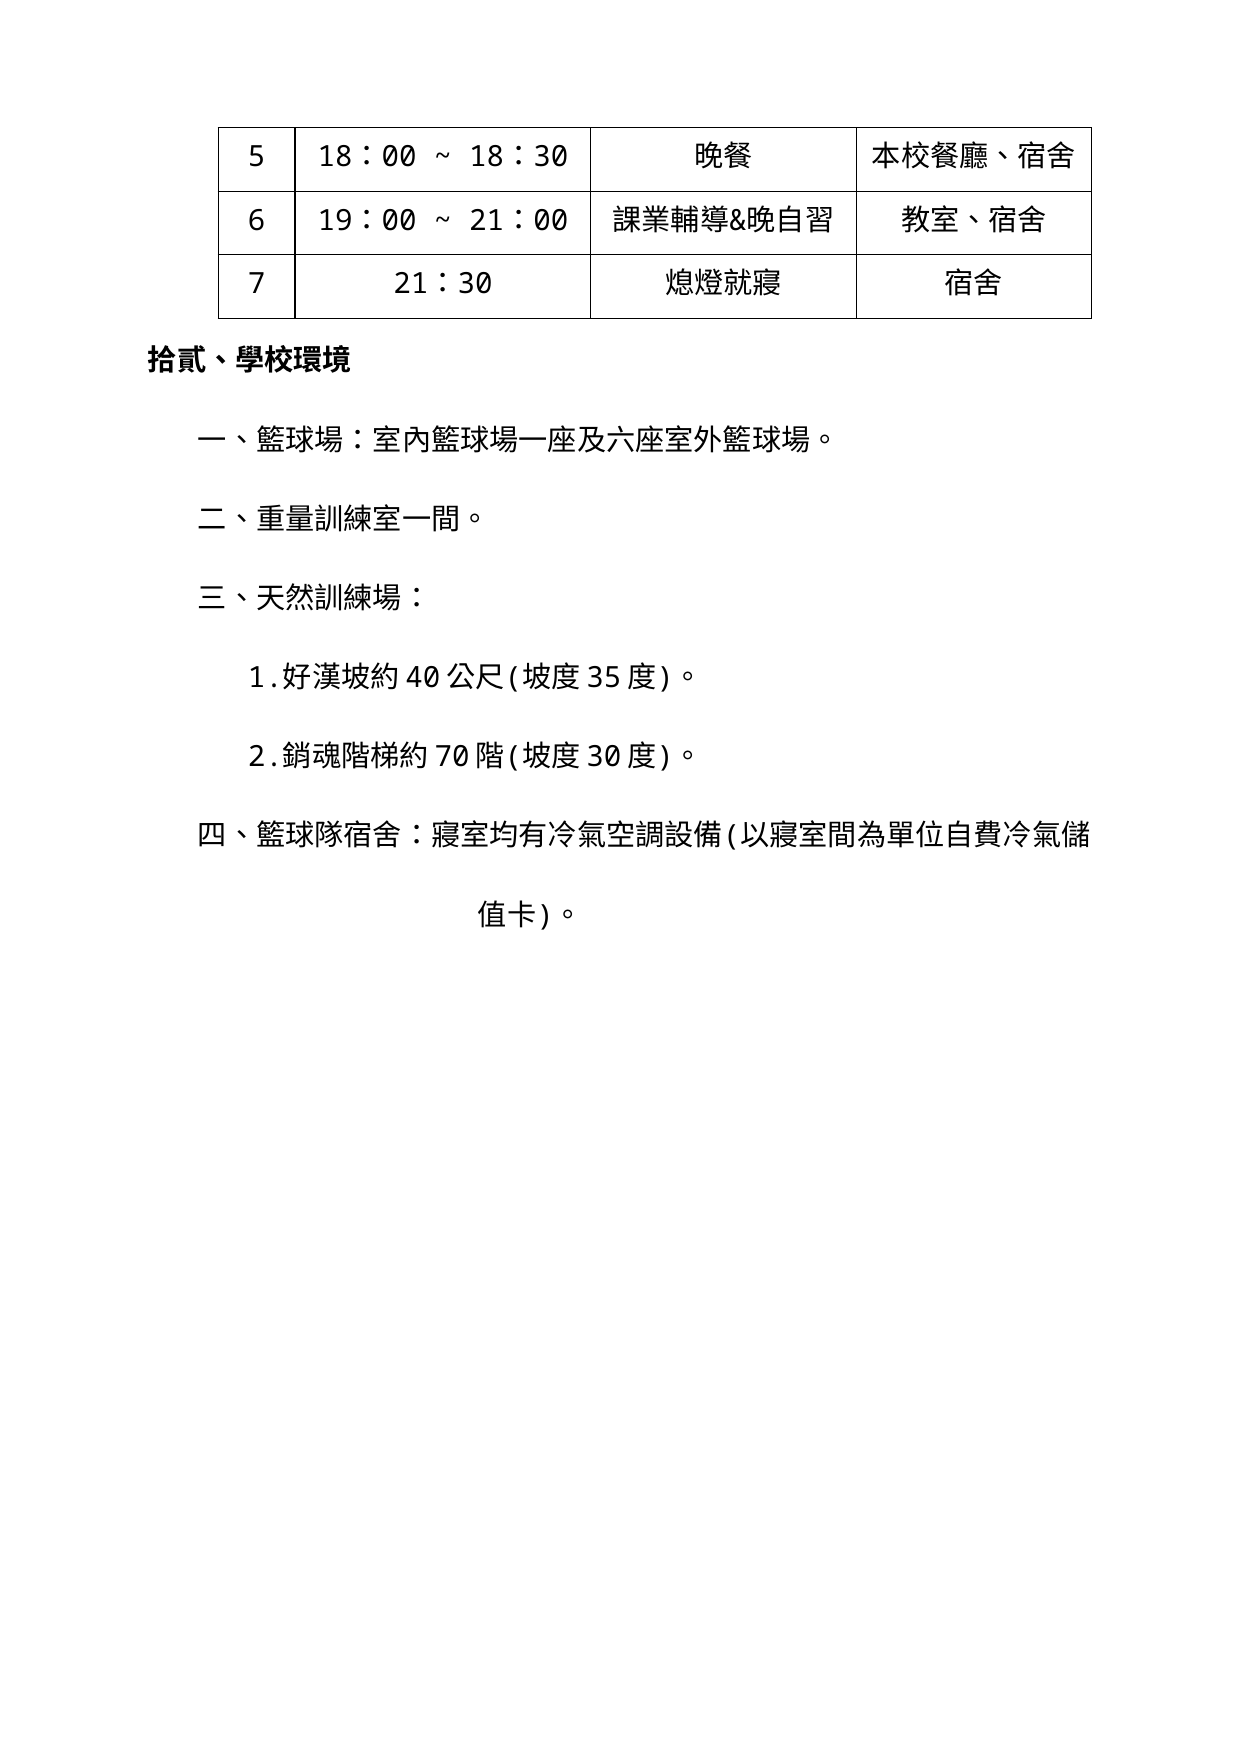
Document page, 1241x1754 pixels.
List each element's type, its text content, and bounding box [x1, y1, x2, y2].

text 1.好漢坡約40公尺(坡度35度)。 [248, 654, 1092, 696]
table_cell 5 [219, 128, 294, 191]
text 一、籃球場：室內籃球場一座及六座室外籃球場。 [198, 417, 1092, 458]
text 2.銷魂階梯約70階(坡度30度)。 [248, 733, 1092, 775]
table_cell 教室、宿舍 [857, 192, 1091, 254]
table_cell 晚餐 [591, 128, 856, 191]
table_cell 6 [219, 192, 294, 254]
table_cell 21：30 [296, 255, 590, 318]
text 三、天然訓練場： [198, 575, 1092, 617]
table_cell 7 [219, 255, 294, 318]
text 二、重量訓練室一間。 [198, 496, 1092, 537]
table_cell 18：00 ~ 18：30 [296, 128, 590, 191]
text 四、籃球隊宿舍：寢室均有冷氣空調設備(以寢室間為單位自費冷氣儲 [198, 812, 1092, 854]
table_cell 宿舍 [857, 255, 1091, 318]
text 拾貳、學校環境 [148, 337, 1092, 379]
table_cell 本校餐廳、宿舍 [857, 128, 1091, 191]
table_cell 課業輔導&晚自習 [591, 192, 856, 254]
table_cell 19：00 ~ 21：00 [296, 192, 590, 254]
table_cell 熄燈就寢 [591, 255, 856, 318]
text 值卡)。 [198, 892, 1092, 933]
